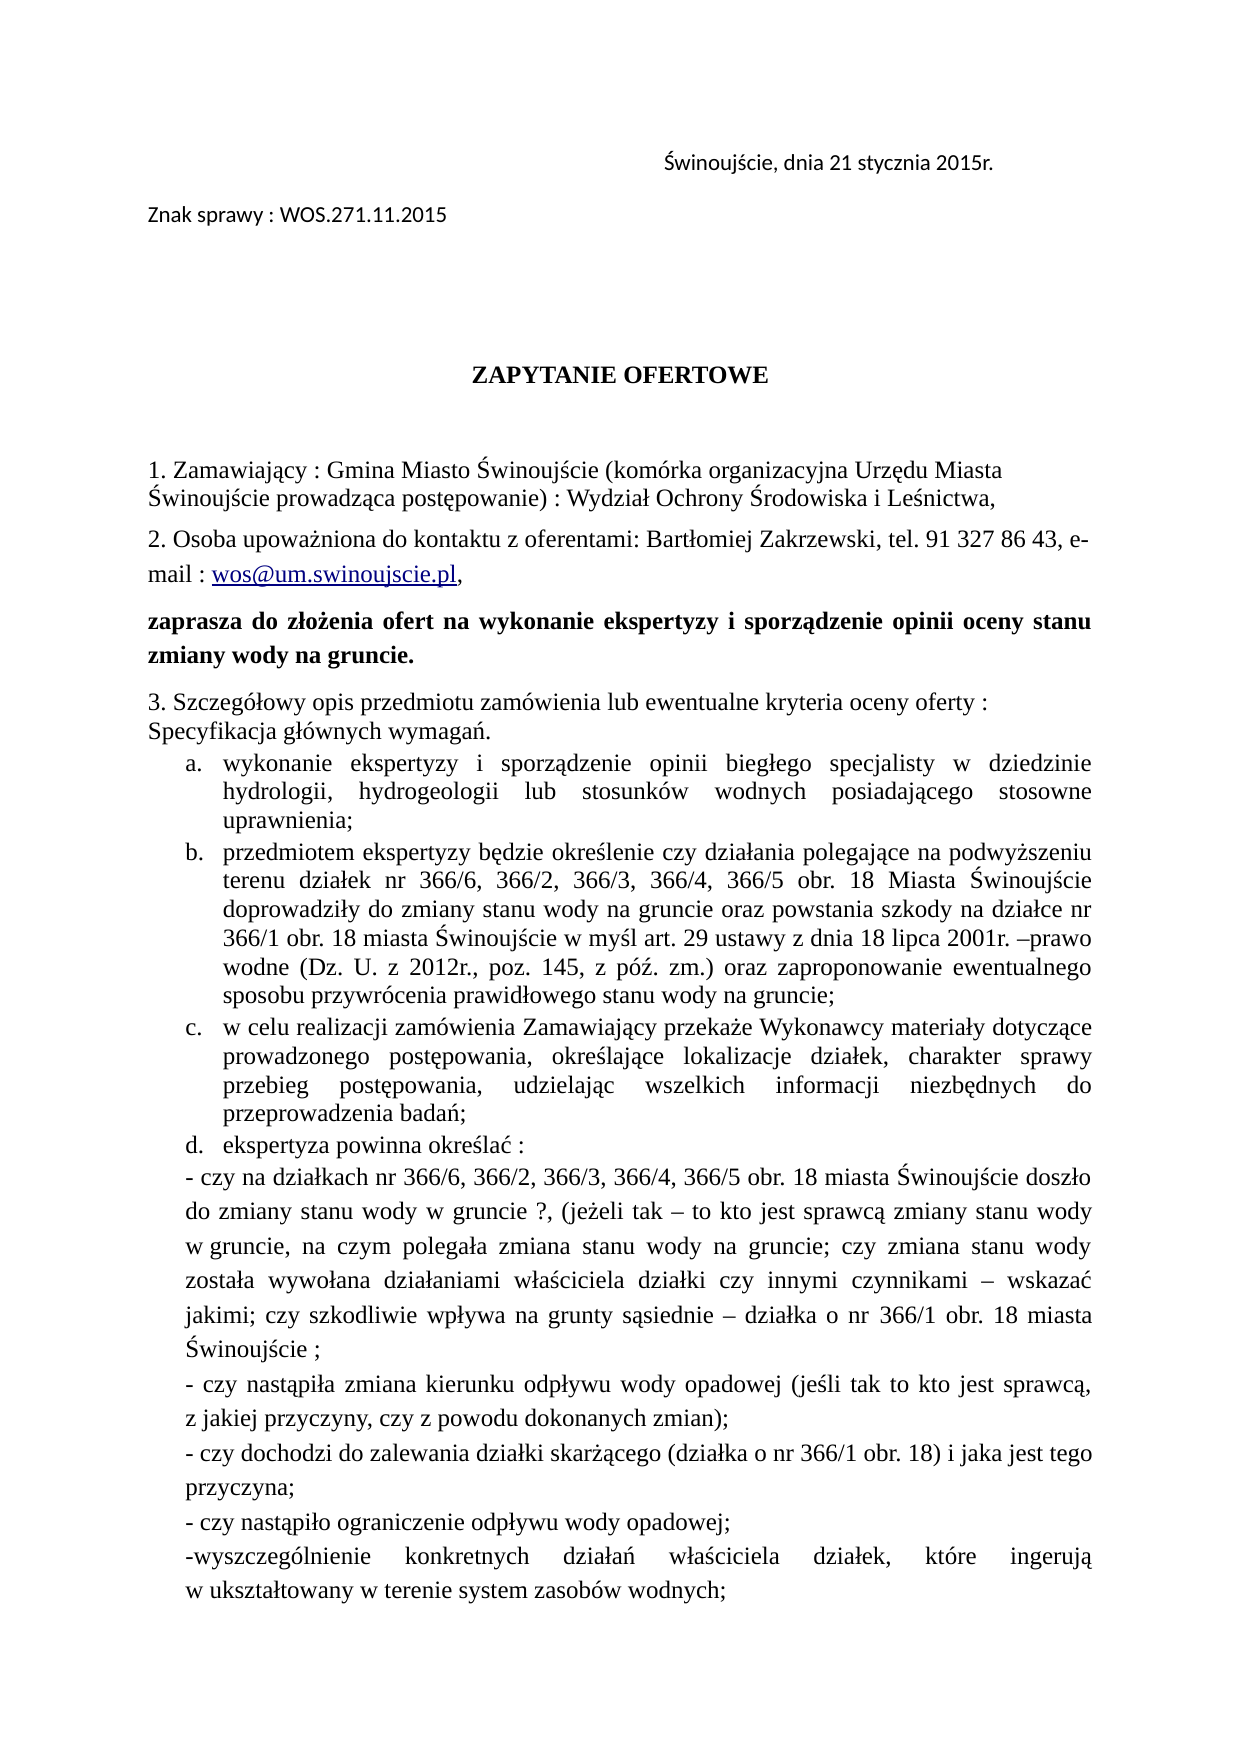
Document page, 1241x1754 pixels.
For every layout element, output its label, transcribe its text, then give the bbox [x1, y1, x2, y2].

text - czy nastąpiło ograniczenie odpływu wody opadowej; [185, 1507, 1093, 1535]
list wykonanie ekspertyzy i sporządzenie opinii biegłego specjalisty w dziedzinie hydrologii, hydrogeologii lub stosunków wodnych posiadającego stosowne uprawnienia; [185, 748, 1093, 834]
list przedmiotem ekspertyzy będzie określenie czy działania polegające na podwyższeniu terenu działek nr 366/6, 366/2, 366/3, 366/4, 366/5 obr. 18 Miasta Świnoujście doprowadziły do zmiany stanu wody na gruncie oraz powstania szkody na działce nr 366/1 obr. 18 miasta Świnoujście w myśl art. 29 ustawy z dnia 18 lipca 2001r. –prawo wodne (Dz. U. z 2012r., poz. 145, z póź. zm.) oraz zaproponowanie ewentualnego sposobu przywrócenia prawidłowego stanu wody na gruncie; [185, 837, 1093, 1009]
list ekspertyza powinna określać : [185, 1130, 1093, 1159]
text Znak sprawy : WOS.271.11.2015 [148, 201, 1093, 229]
text zaprasza do złożenia ofert na wykonanie ekspertyzy i sporządzenie opinii oceny stanu zmiany wody na gruncie. [148, 606, 1093, 669]
text -wyszczególnienie konkretnych działań właściciela działek, które ingerują w ukształtowany w terenie system zasobów wodnych; [185, 1541, 1093, 1604]
text 2. Osoba upoważniona do kontaktu z oferentami: Bartłomiej Zakrzewski, tel. 91 327 86 43, e-mail : wos@um.swinoujscie.pl, [148, 524, 1093, 588]
text - czy nastąpiła zmiana kierunku odpływu wody opadowej (jeśli tak to kto jest sprawcą, z jakiej przyczyny, czy z powodu dokonanych zmian); [185, 1369, 1093, 1432]
text - czy dochodzi do zalewania działki skarżącego (działka o nr 366/1 obr. 18) i jaka jest tego przyczyna; [185, 1438, 1093, 1501]
text ZAPYTANIE OFERTOWE [148, 360, 1093, 388]
text 3. Szczegółowy opis przedmiotu zamówienia lub ewentualne kryteria oceny oferty : Specyfikacja głównych wymagań. [148, 687, 1093, 745]
list w celu realizacji zamówienia Zamawiający przekaże Wykonawcy materiały dotyczące prowadzonego postępowania, określające lokalizacje działek, charakter sprawy przebieg postępowania, udzielając wszelkich informacji niezbędnych do przeprowadzenia badań; [185, 1012, 1093, 1127]
text 1. Zamawiający : Gmina Miasto Świnoujście (komórka organizacyjna Urzędu Miasta Świnoujście prowadząca postępowanie) : Wydział Ochrony Środowiska i Leśnictwa, [148, 455, 1093, 512]
text Świnoujście, dnia 21 stycznia 2015r. [664, 148, 1093, 176]
text - czy na działkach nr 366/6, 366/2, 366/3, 366/4, 366/5 obr. 18 miasta Świnoujście doszło do zmiany stanu wody w gruncie ?, (jeżeli tak – to kto jest sprawcą zmiany stanu wody w gruncie, na czym polegała zmiana stanu wody na gruncie; czy zmiana stanu wody została wywołana działaniami właściciela działki czy innymi czynnikami – wskazać jakimi; czy szkodliwie wpływa na grunty sąsiednie – działka o nr 366/1 obr. 18 miasta Świnoujście ; [185, 1162, 1093, 1363]
